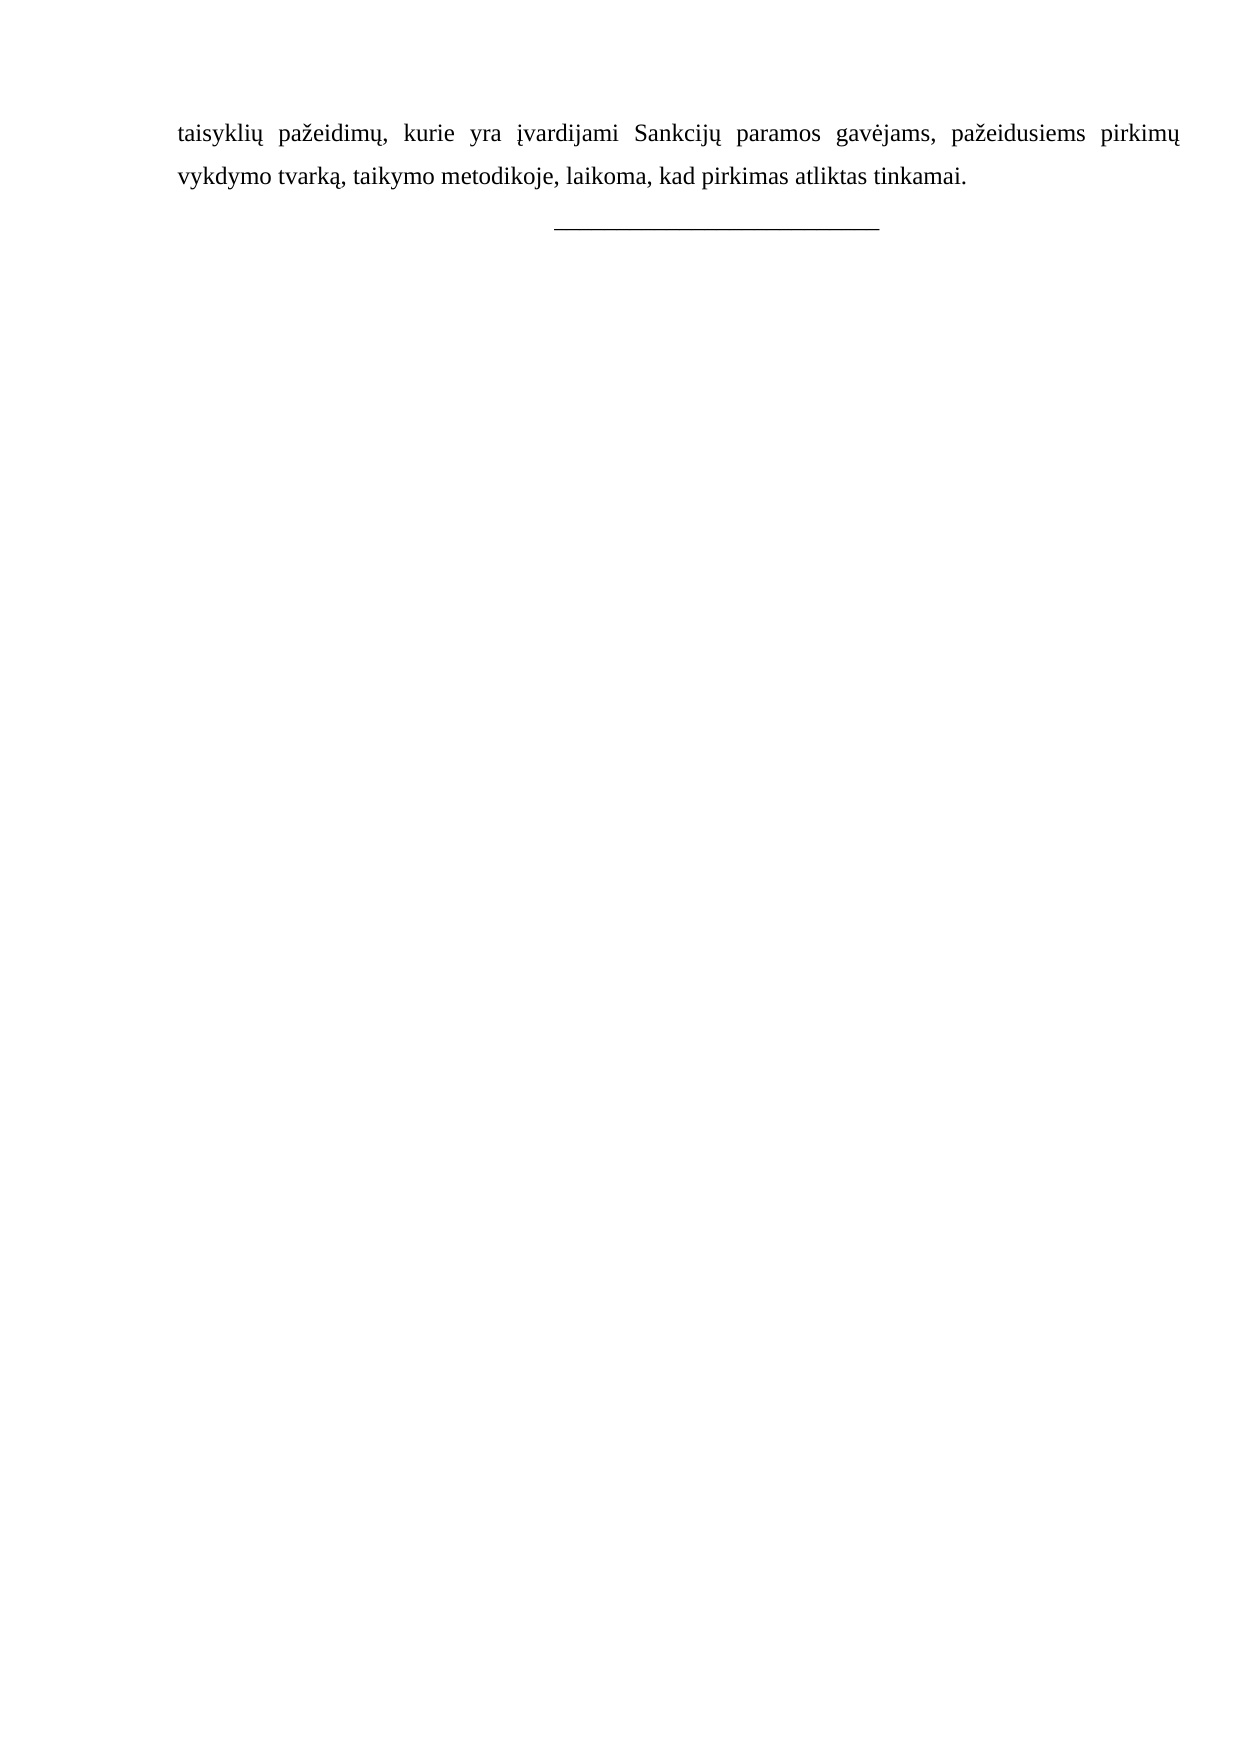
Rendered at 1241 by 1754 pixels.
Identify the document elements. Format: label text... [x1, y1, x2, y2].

text __________________________ [177, 204, 1181, 233]
text taisyklių pažeidimų, kurie yra įvardijami Sankcijų paramos gavėjams, pažeidusiems pirkimų vykdymo tvarką, taikymo metodikoje, laikoma, kad pirkimas atliktas tinkamai. [177, 118, 1181, 190]
